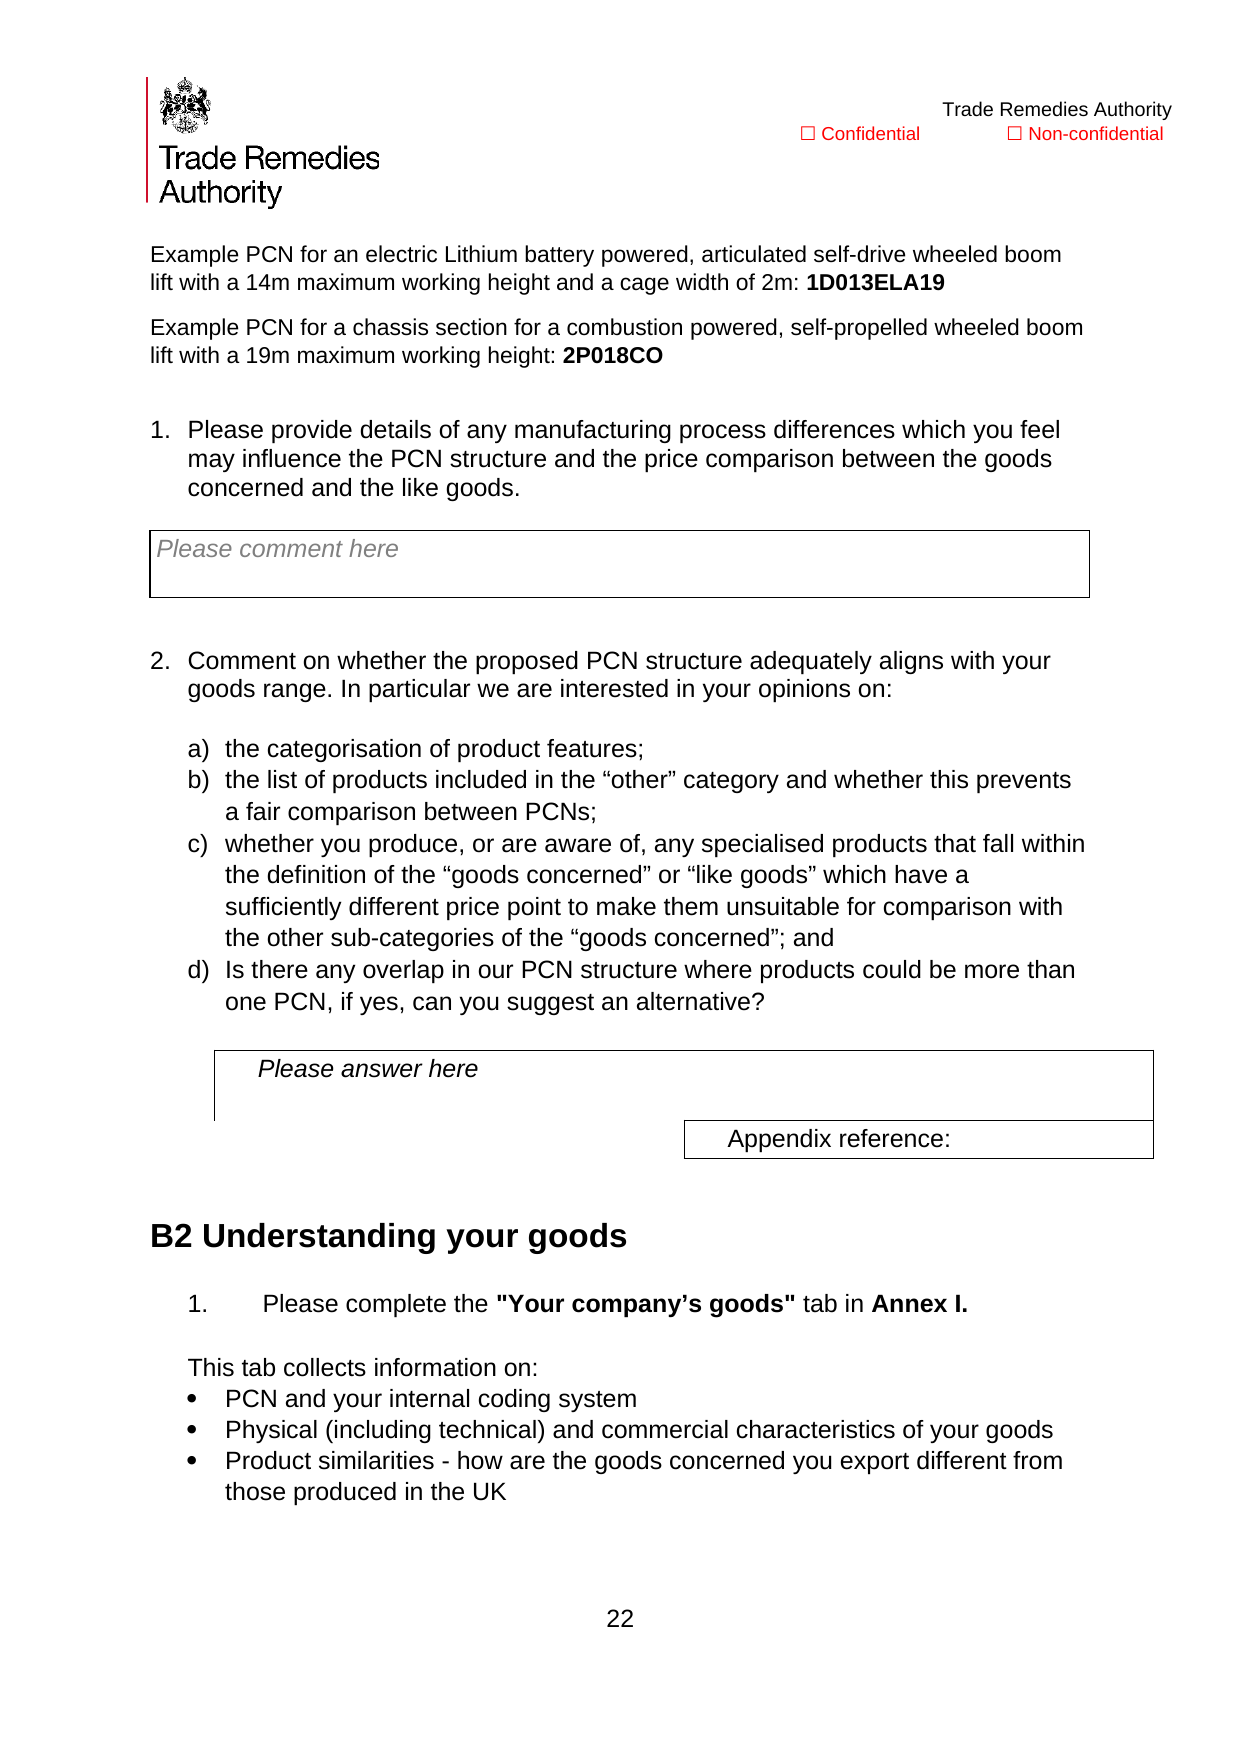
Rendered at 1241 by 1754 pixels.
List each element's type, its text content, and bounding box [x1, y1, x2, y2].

text Example PCN for an electric Lithium battery powered, articulated self-drive wheeled boom lift with a 14m maximum working height and a cage width of 2m: 1D013ELA19 [150, 241, 1090, 295]
table_cell [215, 1121, 684, 1158]
list Physical (including technical) and commercial characteristics of your goods [187, 1415, 1090, 1444]
list Product similarities - how are the goods concerned you export different from those produced in the UK [187, 1446, 1090, 1505]
list PCN and your internal coding system [187, 1384, 1090, 1413]
table_header Please answer here [215, 1051, 1153, 1119]
list whether you produce, or are aware of, any specialised products that fall within the definition of the “goods concerned” or “like goods” which have a sufficiently different price point to make them unsuitable for comparison with the other sub-categories of the “goods concerned”; and [187, 829, 1090, 952]
list the list of products included in the “other” category and whether this prevents a fair comparison between PCNs; [187, 766, 1090, 826]
list Please complete the "Your company’s goods" tab in Annex I. [187, 1289, 1090, 1350]
list Comment on whether the proposed PCN structure adequately aligns with your goods range. In particular we are interested in your opinions on: [150, 646, 1090, 703]
list Is there any overlap in our PCN structure where products could be more than one PCN, if yes, can you suggest an alternative? [187, 955, 1090, 1015]
subtitle B2 Understanding your goods [150, 1216, 1090, 1254]
text This tab collects information on: [150, 1352, 1090, 1381]
text Example PCN for a chassis section for a combustion powered, self-propelled wheeled boom lift with a 19m maximum working height: 2P018CO [150, 313, 1090, 368]
list Please provide details of any manufacturing process differences which you feel may influence the PCN structure and the price comparison between the goods concerned and the like goods. [150, 415, 1090, 501]
table_header Please comment here [151, 531, 1089, 597]
list the categorisation of product features; [187, 734, 1090, 763]
table_cell Appendix reference: [685, 1121, 1153, 1158]
